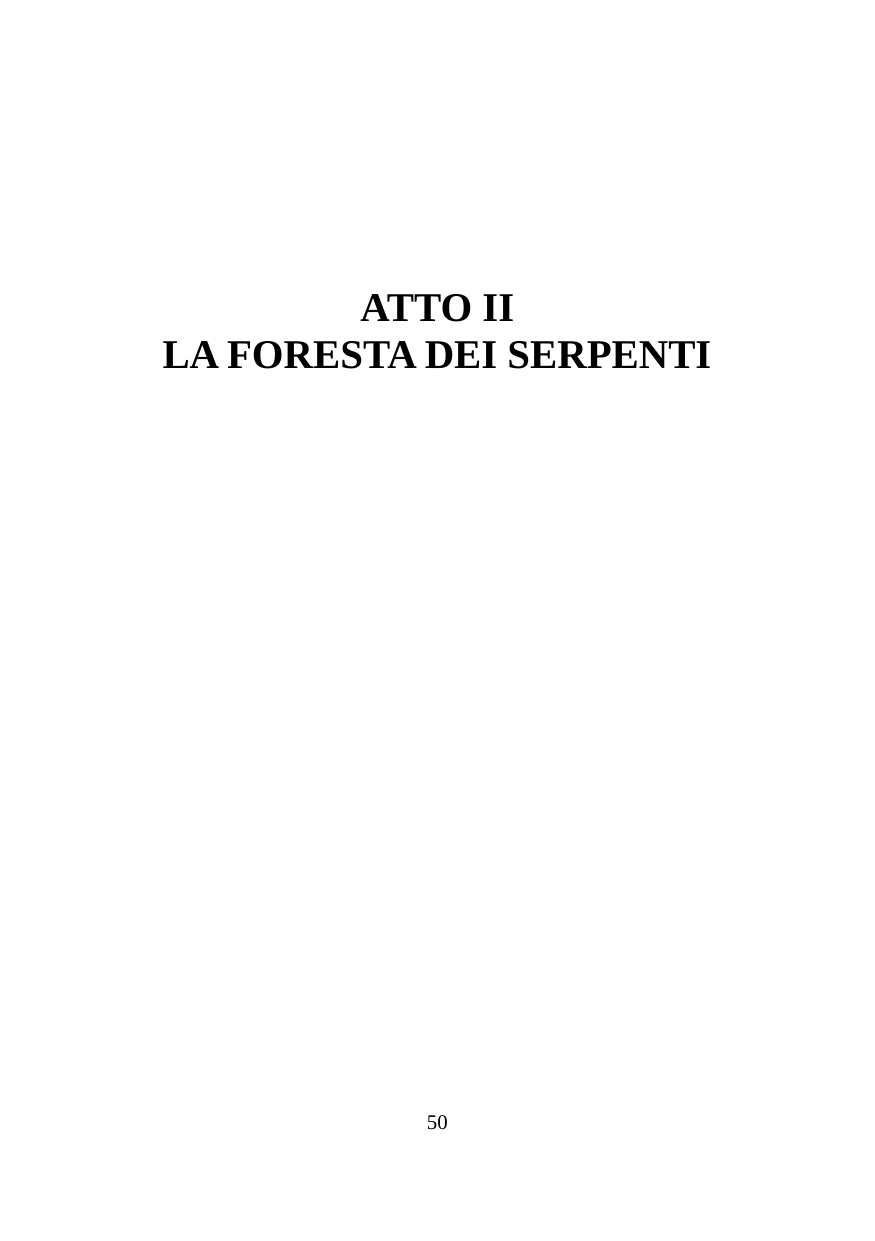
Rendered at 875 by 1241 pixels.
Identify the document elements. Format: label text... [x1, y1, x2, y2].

subtitle ATTO II LA FORESTA DEI SERPENTI [106, 283, 768, 377]
